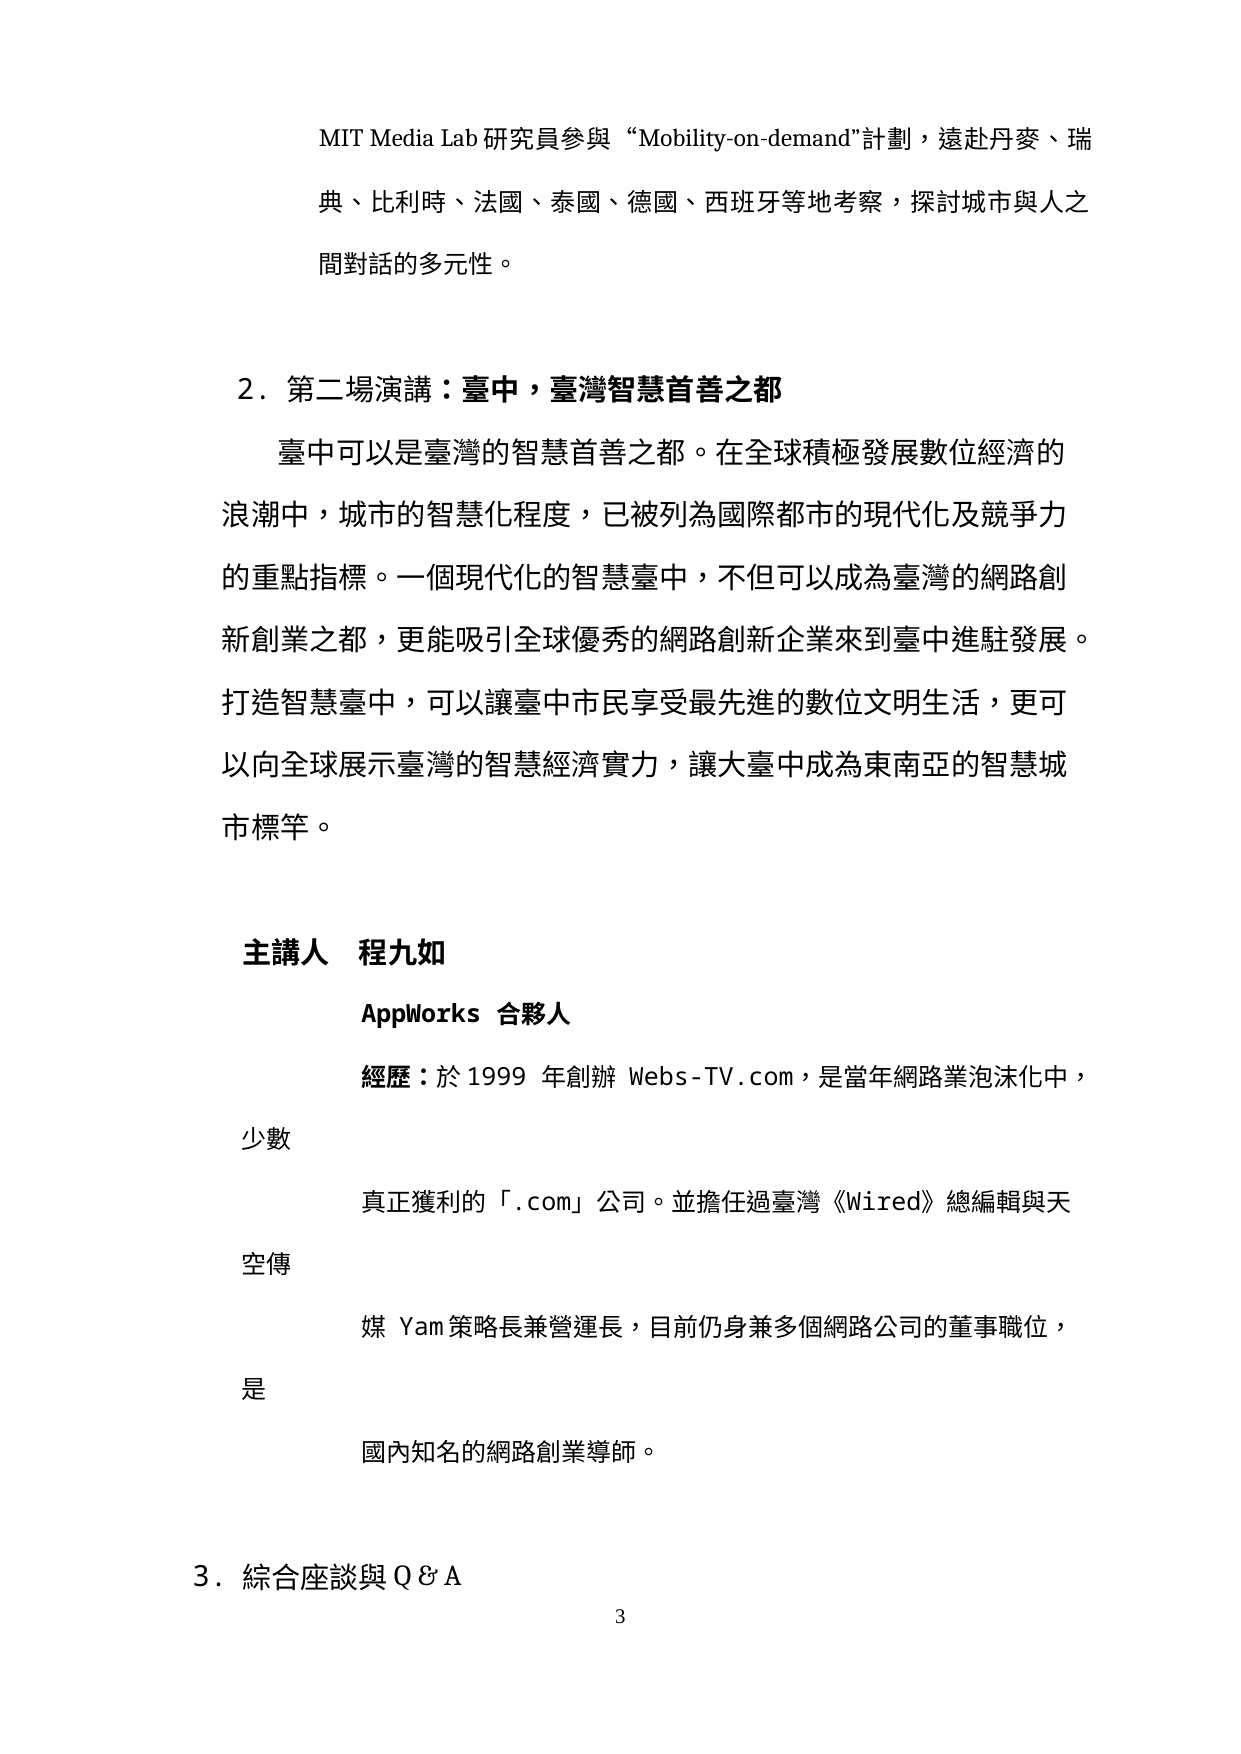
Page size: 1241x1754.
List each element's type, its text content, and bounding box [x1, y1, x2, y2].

list 第二場演講：臺中，臺灣智慧首善之都 [236, 346, 1092, 409]
text MIT Media Lab研究員參與“Mobility-on-demand”計劃，遠赴丹麥、瑞典、比利時、法國、泰國、德國、西班牙等地考察，探討城市與人之間對話的多元性。 [242, 96, 1092, 284]
text AppWorks 合夥人 [241, 971, 1092, 1034]
text 國內知名的網路創業導師。 [241, 1409, 1092, 1471]
text 真正獲利的「.com」公司。並擔任過臺灣《Wired》總編輯與天空傳 [241, 1159, 1092, 1284]
text 主講人 程九如 [242, 909, 1092, 971]
text 臺中可以是臺灣的智慧首善之都。在全球積極發展數位經濟的 浪潮中，城市的智慧化程度，已被列為國際都市的現代化及競爭力的重點指標。一個現代化的智慧臺中，不但可以成為臺灣的網路創新創業之都，更能吸引全球優秀的網路創新企業來到臺中進駐發展。打造智慧臺中，可以讓臺中市民享受最先進的數位文明生活，更可以向全球展示臺灣的智慧經濟實力，讓大臺中成為東南亞的智慧城市標竿。 [168, 409, 1092, 846]
text 媒 Yam策略長兼營運長，目前仍身兼多個網路公司的董事職位，是 [241, 1284, 1092, 1409]
text 經歷：於1999 年創辦 Webs-TV.com，是當年網路業泡沫化中，少數 [241, 1034, 1092, 1159]
list 綜合座談與Q & A [192, 1534, 1092, 1596]
